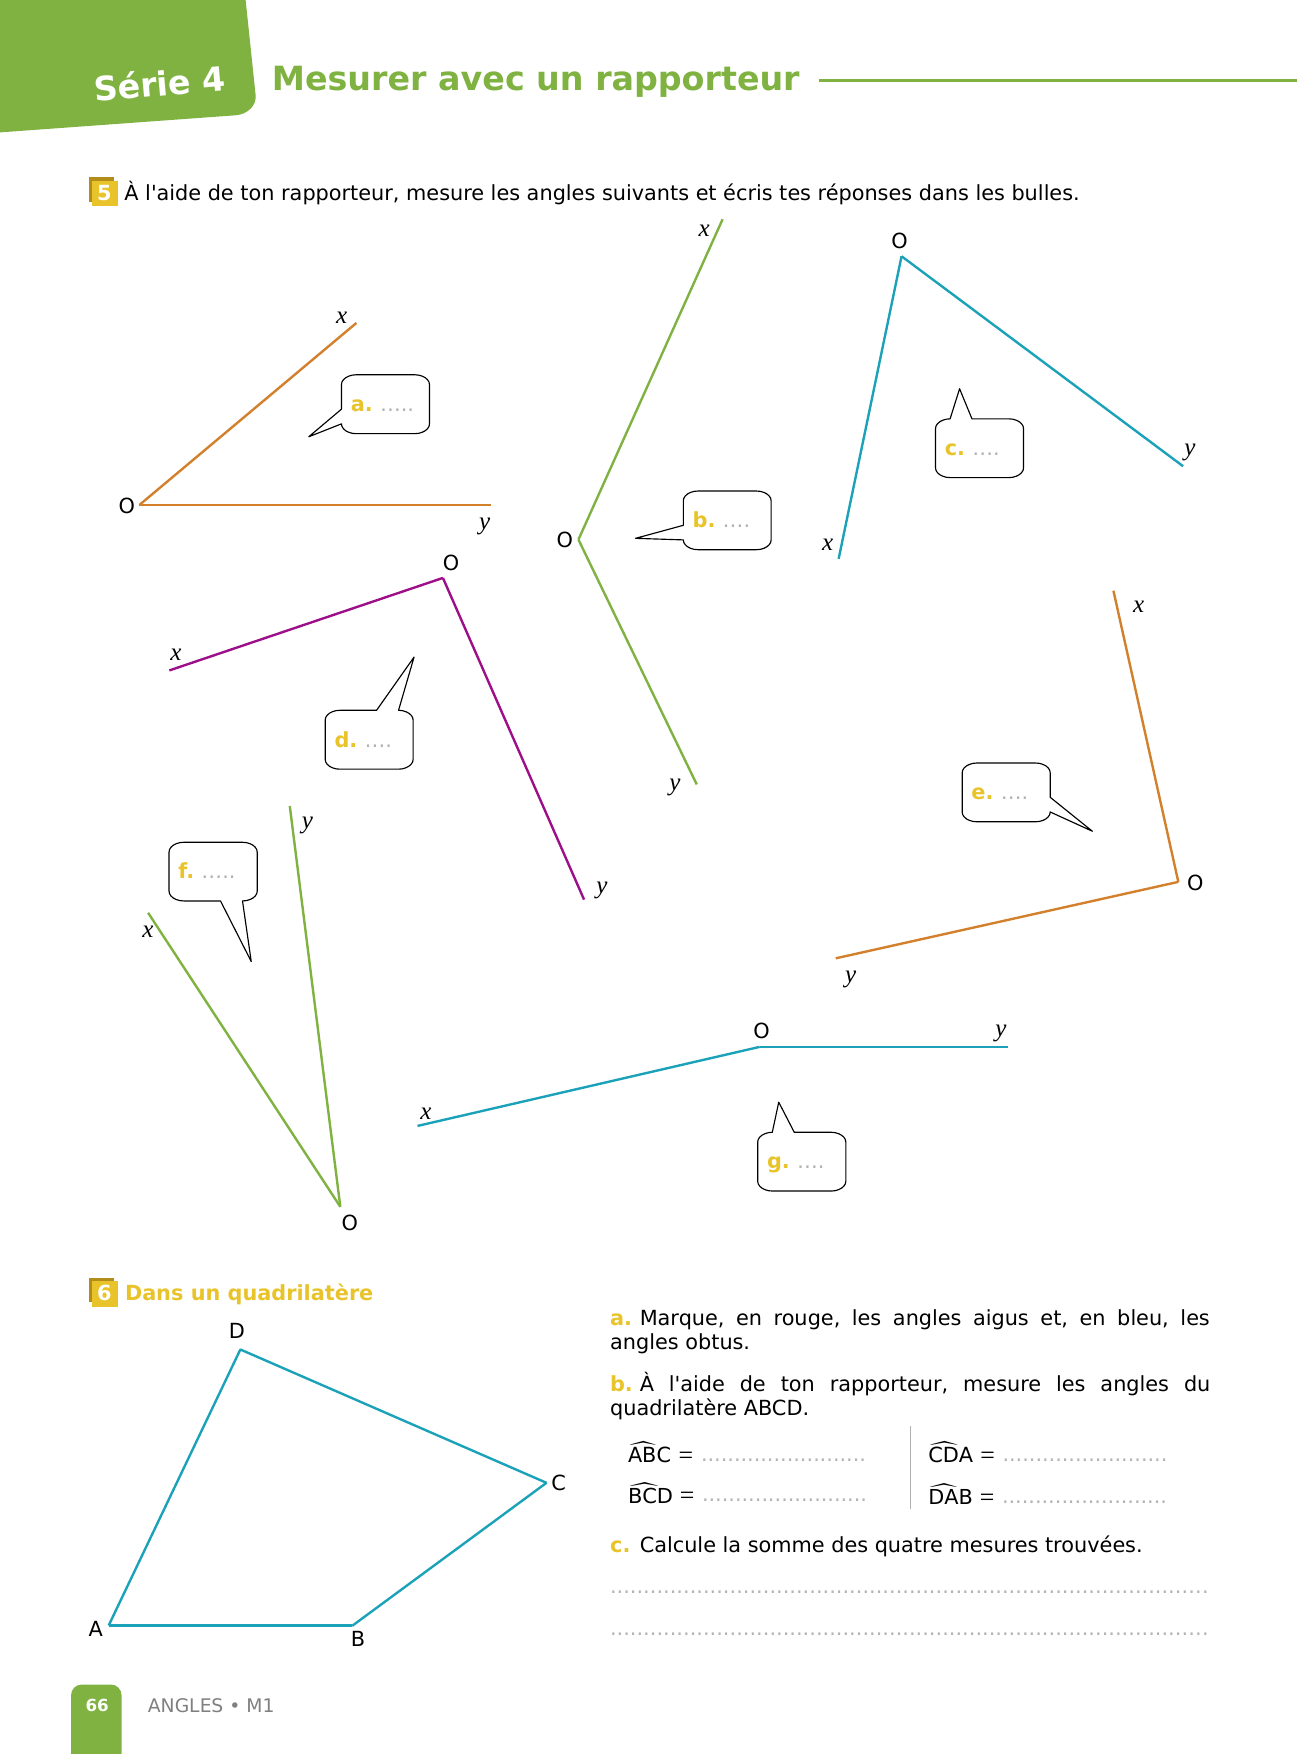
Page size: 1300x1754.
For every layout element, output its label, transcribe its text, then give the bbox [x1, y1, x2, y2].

list Marque, en rouge, les angles aigus et, en bleu, les angles obtus. [610, 1306, 1211, 1354]
subtitle À l'aide de ton rapporteur, mesure les angles suivants et écris tes réponses dans les bulles. [114, 177, 1211, 205]
list Calcule la somme des quatre mesures trouvées. [610, 1533, 1211, 1557]
table_header = ......................... = ......................... [610, 1426, 910, 1509]
subtitle Dans un quadrilatère [114, 1278, 1211, 1306]
table_header = ......................... = ......................... [911, 1426, 1211, 1509]
list À l'aide de ton rapporteur, mesure les angles du quadrilatère ABCD. [610, 1372, 1211, 1421]
